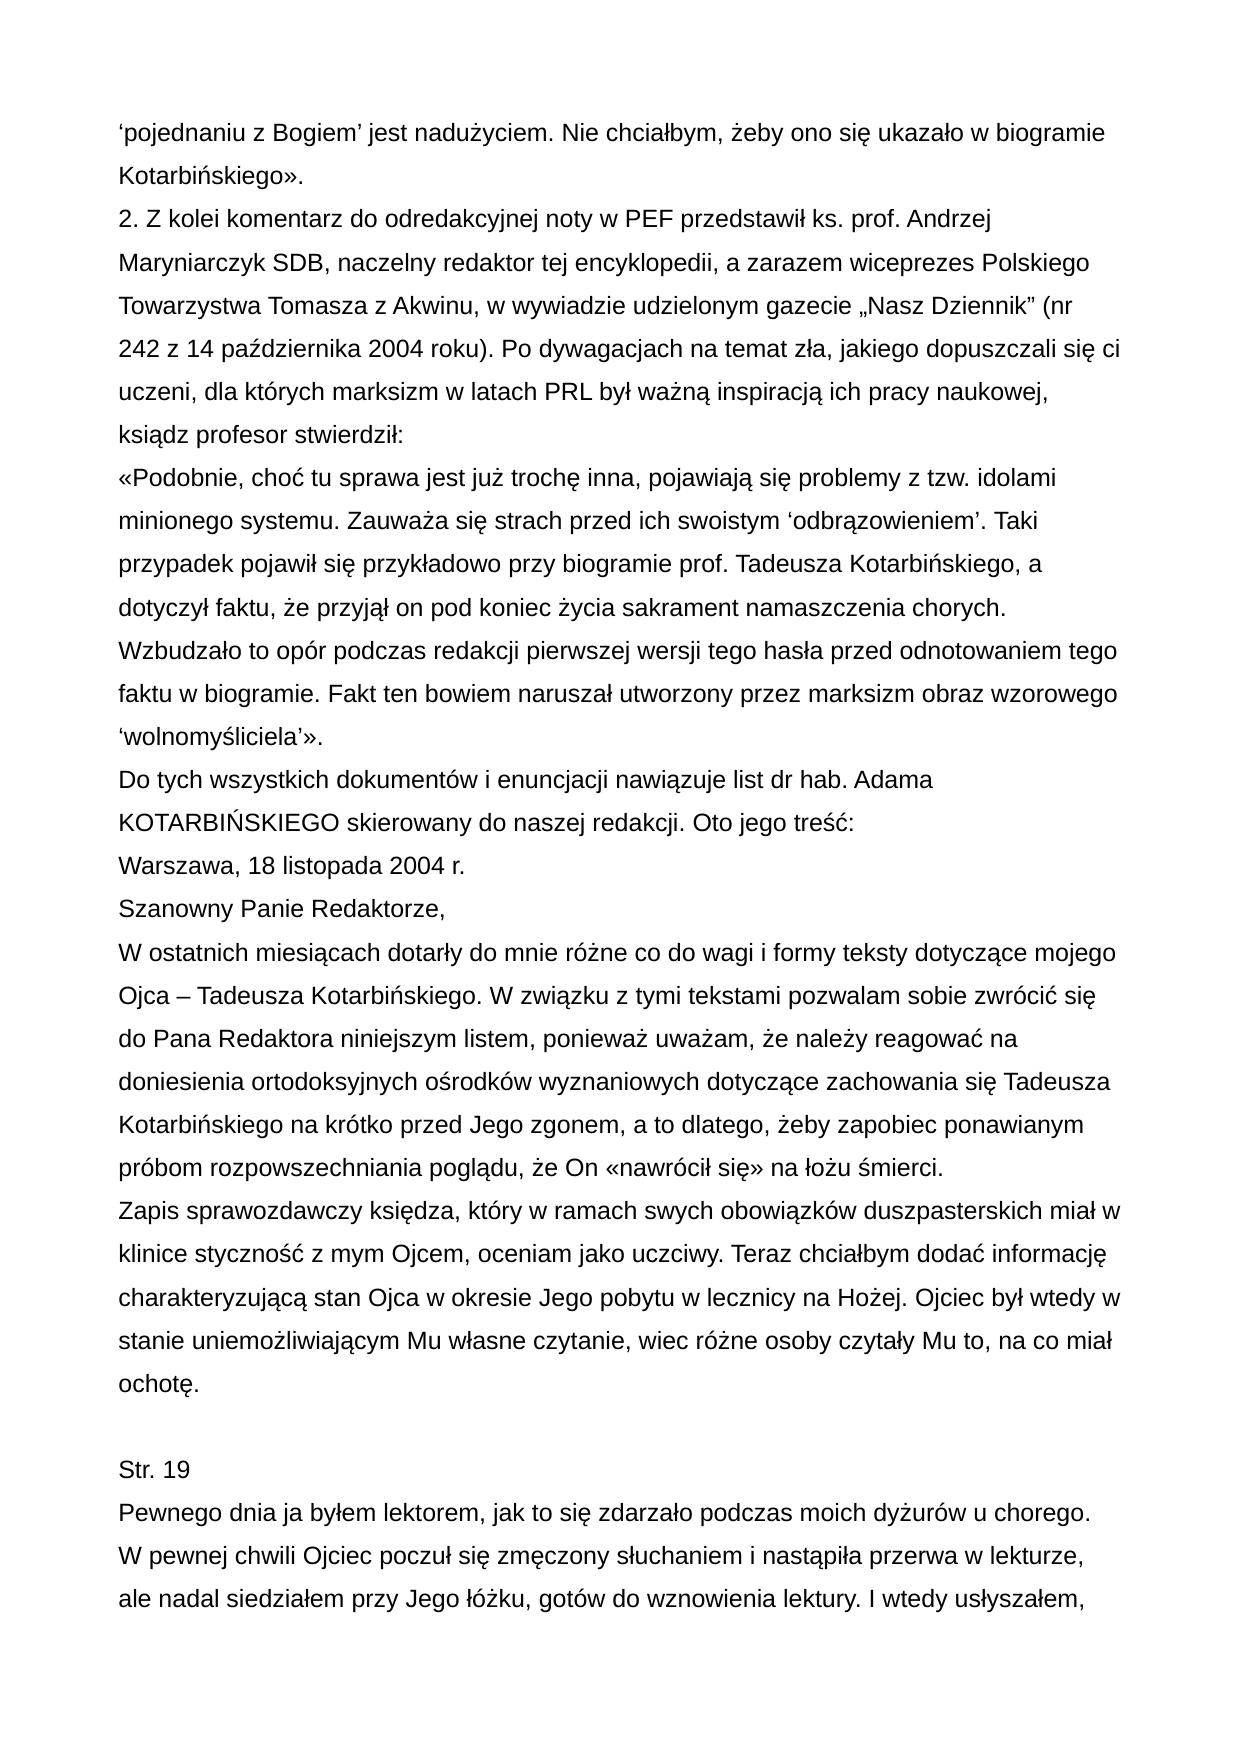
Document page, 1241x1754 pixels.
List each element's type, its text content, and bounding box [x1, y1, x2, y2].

text Pewnego dnia ja byłem lektorem, jak to się zdarzało podczas moich dyżurów u chorego. W pewnej chwili Ojciec poczuł się zmęczony słuchaniem i nastąpiła przerwa w lekturze, ale nadal siedziałem przy Jego łóżku, gotów do wznowienia lektury. I wtedy usłyszałem, [118, 1498, 1122, 1613]
text 2. Z kolei komentarz do odredakcyjnej noty w PEF przedstawił ks. prof. Andrzej Maryniarczyk SDB, naczelny redaktor tej encyklopedii, a zarazem wiceprezes Polskiego Towarzystwa Tomasza z Akwinu, w wywiadzie udzielonym gazecie „Nasz Dziennik” (nr 242 z 14 października 2004 roku). Po dywagacjach na temat zła, jakiego dopuszczali się ci uczeni, dla których marksizm w latach PRL był ważną inspiracją ich pracy naukowej, ksiądz profesor stwierdził: [118, 204, 1122, 449]
text Zapis sprawozdawczy księdza, który w ramach swych obowiązków duszpasterskich miał w klinice styczność z mym Ojcem, oceniam jako uczciwy. Teraz chciałbym dodać informację charakteryzującą stan Ojca w okresie Jego pobytu w lecznicy na Hożej. Ojciec był wtedy w stanie uniemożliwiającym Mu własne czytanie, wiec różne osoby czytały Mu to, na co miał ochotę. [118, 1196, 1122, 1397]
text Szanowny Panie Redaktorze, [118, 894, 1122, 923]
text ‘pojednaniu z Bogiem’ jest nadużyciem. Nie chciałbym, żeby ono się ukazało w biogramie Kotarbińskiego». [118, 118, 1122, 190]
text Warszawa, 18 listopada 2004 r. [118, 851, 1122, 880]
text Str. 19 [118, 1455, 1122, 1484]
text «Podobnie, choć tu sprawa jest już trochę inna, pojawiają się problemy z tzw. idolami minionego systemu. Zauważa się strach przed ich swoistym ‘odbrązowieniem’. Taki przypadek pojawił się przykładowo przy biogramie prof. Tadeusza Kotarbińskiego, a dotyczył faktu, że przyjął on pod koniec życia sakrament namaszczenia chorych. Wzbudzało to opór podczas redakcji pierwszej wersji tego hasła przed odnotowaniem tego faktu w biogramie. Fakt ten bowiem naruszał utworzony przez marksizm obraz wzorowego ‘wolnomyśliciela’». [118, 463, 1122, 751]
text W ostatnich miesiącach dotarły do mnie różne co do wagi i formy teksty dotyczące mojego Ojca – Tadeusza Kotarbińskiego. W związku z tymi tekstami pozwalam sobie zwrócić się do Pana Redaktora niniejszym listem, ponieważ uważam, że należy reagować na doniesienia ortodoksyjnych ośrodków wyznaniowych dotyczące zachowania się Tadeusza Kotarbińskiego na krótko przed Jego zgonem, a to dlatego, żeby zapobiec ponawianym próbom rozpowszechniania poglądu, że On «nawrócił się» na łożu śmierci. [118, 937, 1122, 1182]
text Do tych wszystkich dokumentów i enuncjacji nawiązuje list dr hab. Adama KOTARBIŃSKIEGO skierowany do naszej redakcji. Oto jego treść: [118, 765, 1122, 837]
